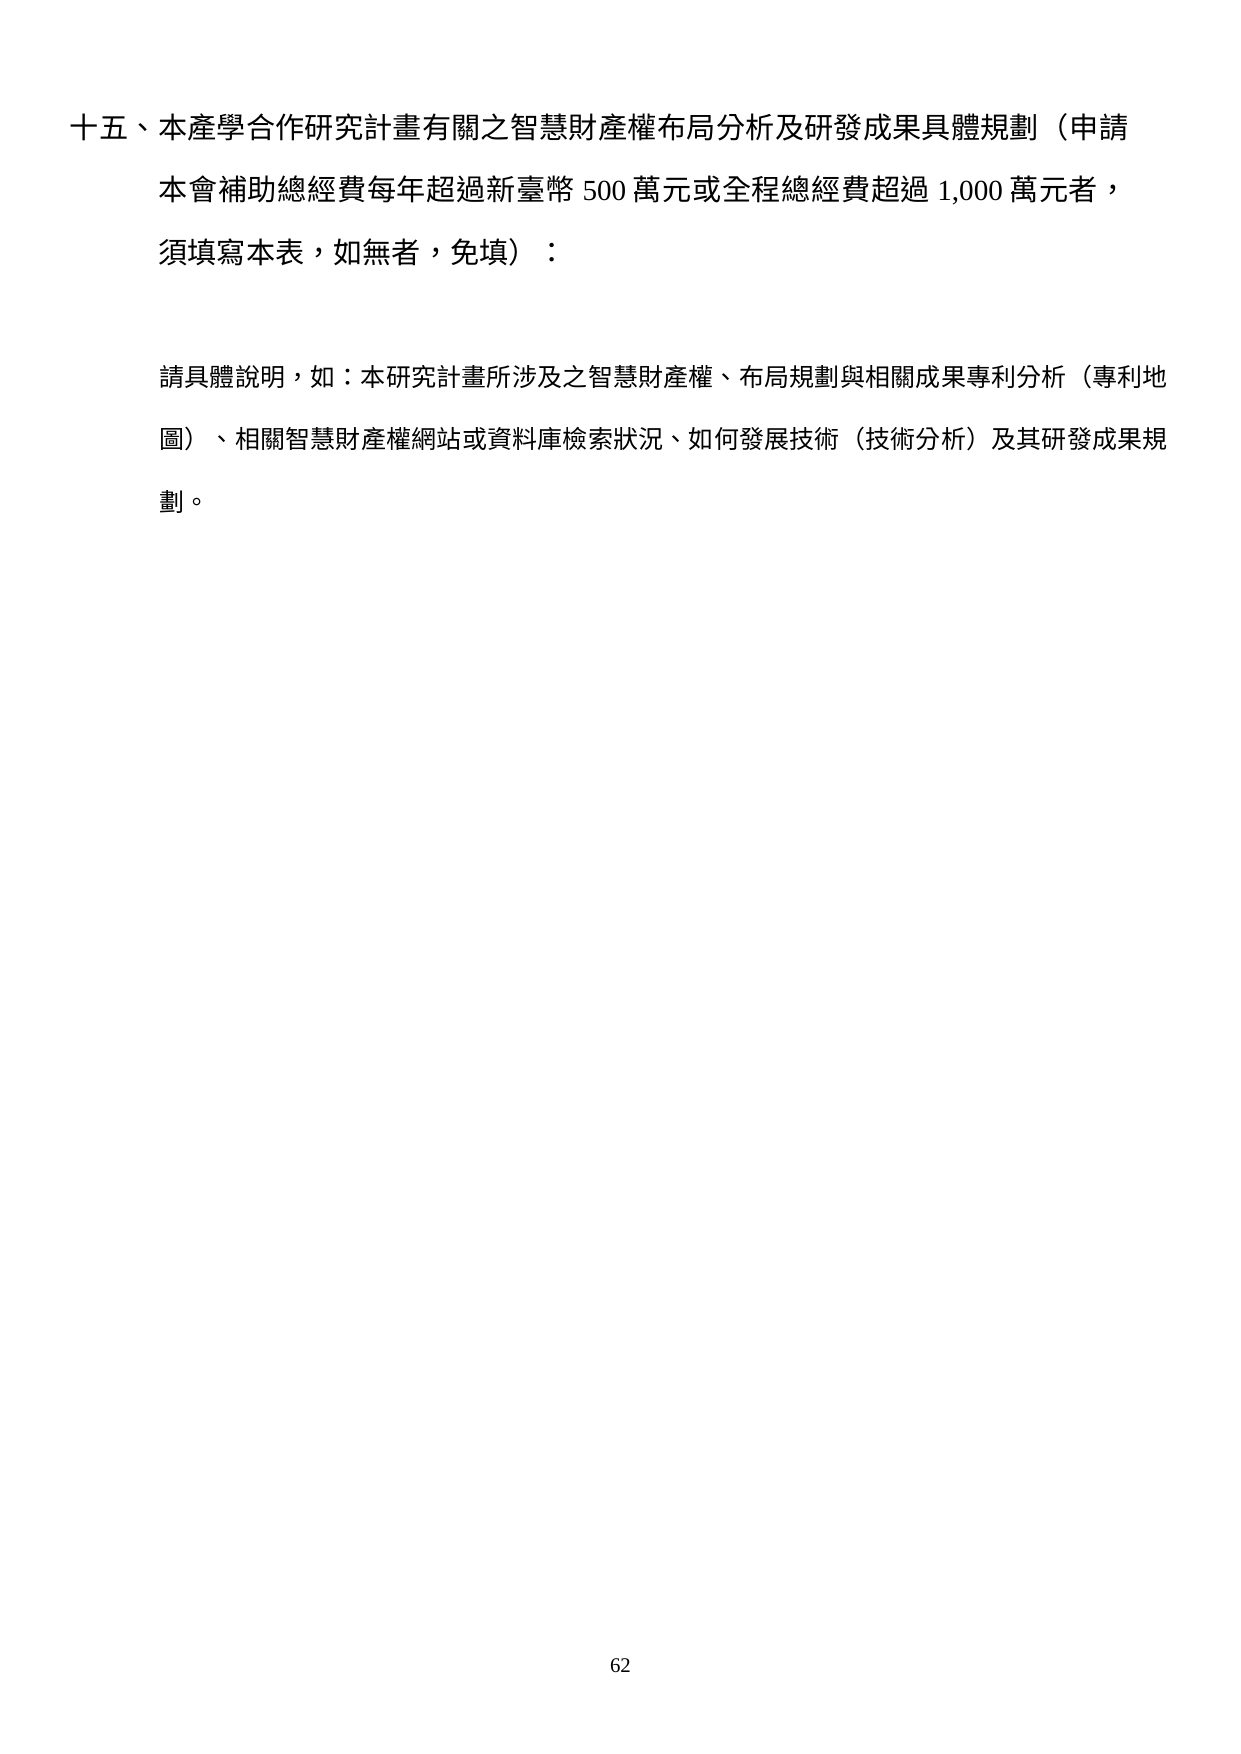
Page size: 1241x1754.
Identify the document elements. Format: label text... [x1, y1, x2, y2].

text 請具體說明，如：本研究計畫所涉及之智慧財產權、布局規劃與相關成果專利分析（專利地圖）、相關智慧財產權網站或資料庫檢索狀況、如何發展技術（技術分析）及其研發成果規劃。 [159, 334, 1169, 521]
text 十五、本產學合作研究計畫有關之智慧財產權布局分析及研發成果具體規劃（申請本會補助總經費每年超過新臺幣500萬元或全程總經費超過1,000萬元者，須填寫本表，如無者，免填）： [69, 84, 1128, 271]
